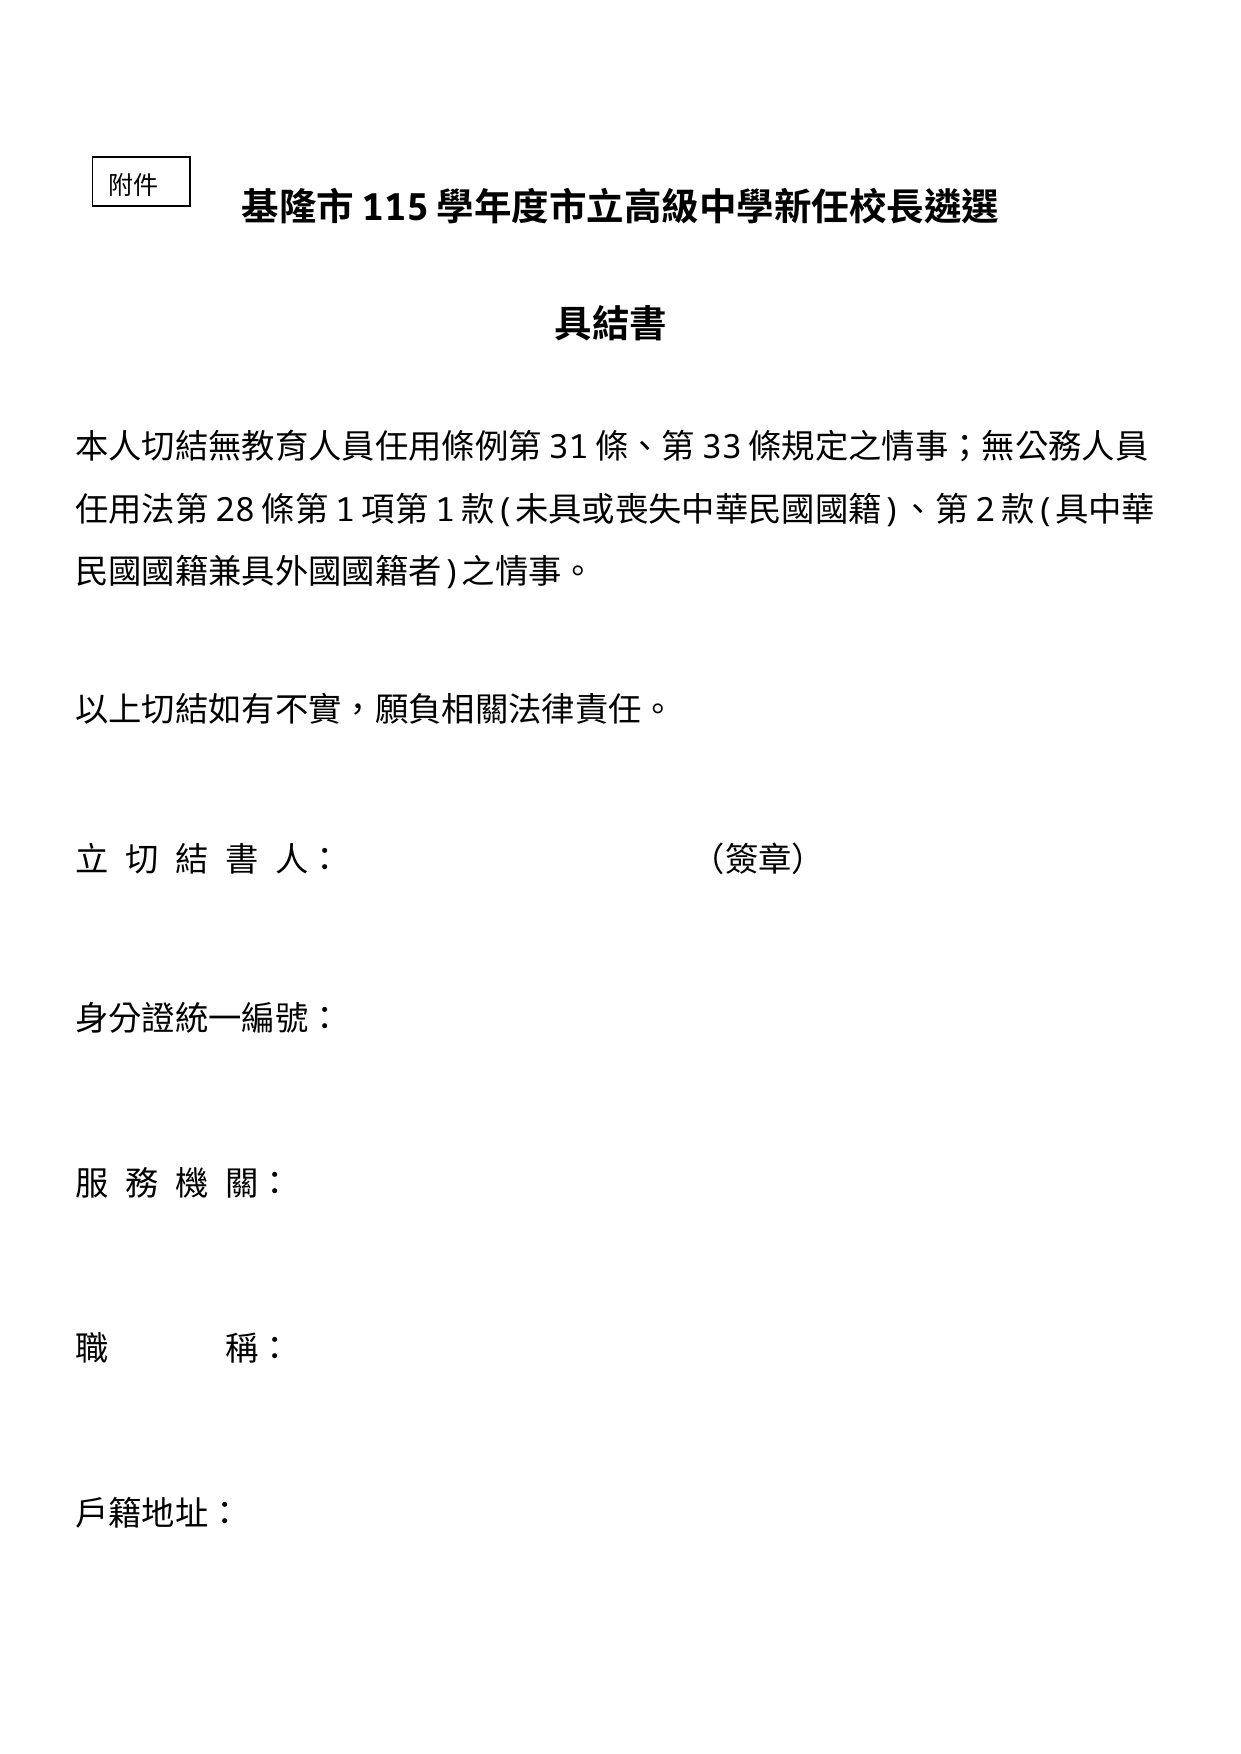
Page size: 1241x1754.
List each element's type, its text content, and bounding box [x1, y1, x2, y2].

text 基隆市115學年度市立高級中學新任校長遴選 [93, 158, 189, 205]
text 本人切結無教育人員任用條例第31條、第33條規定之情事；無公務人員任用法第28條第1項第1款(未具或喪失中華民國國籍)、第2款(具中華民國國籍兼具外國國籍者)之情事。 [75, 402, 1165, 590]
text 服 務 機 關： [75, 1139, 1165, 1202]
text 身分證統一編號： [75, 974, 1165, 1036]
text 具結書 [75, 279, 1165, 342]
text 基隆市115學年度市立高級中學新任校長遴選 [75, 162, 1165, 225]
text 立 切 結 書 人： （簽章） [75, 815, 1165, 877]
text 戶籍地址： [75, 1469, 1165, 1532]
text 職 稱： [75, 1304, 1165, 1367]
text 以上切結如有不實，願負相關法律責任。 [75, 665, 1165, 727]
text 附件3 [108, 165, 174, 198]
